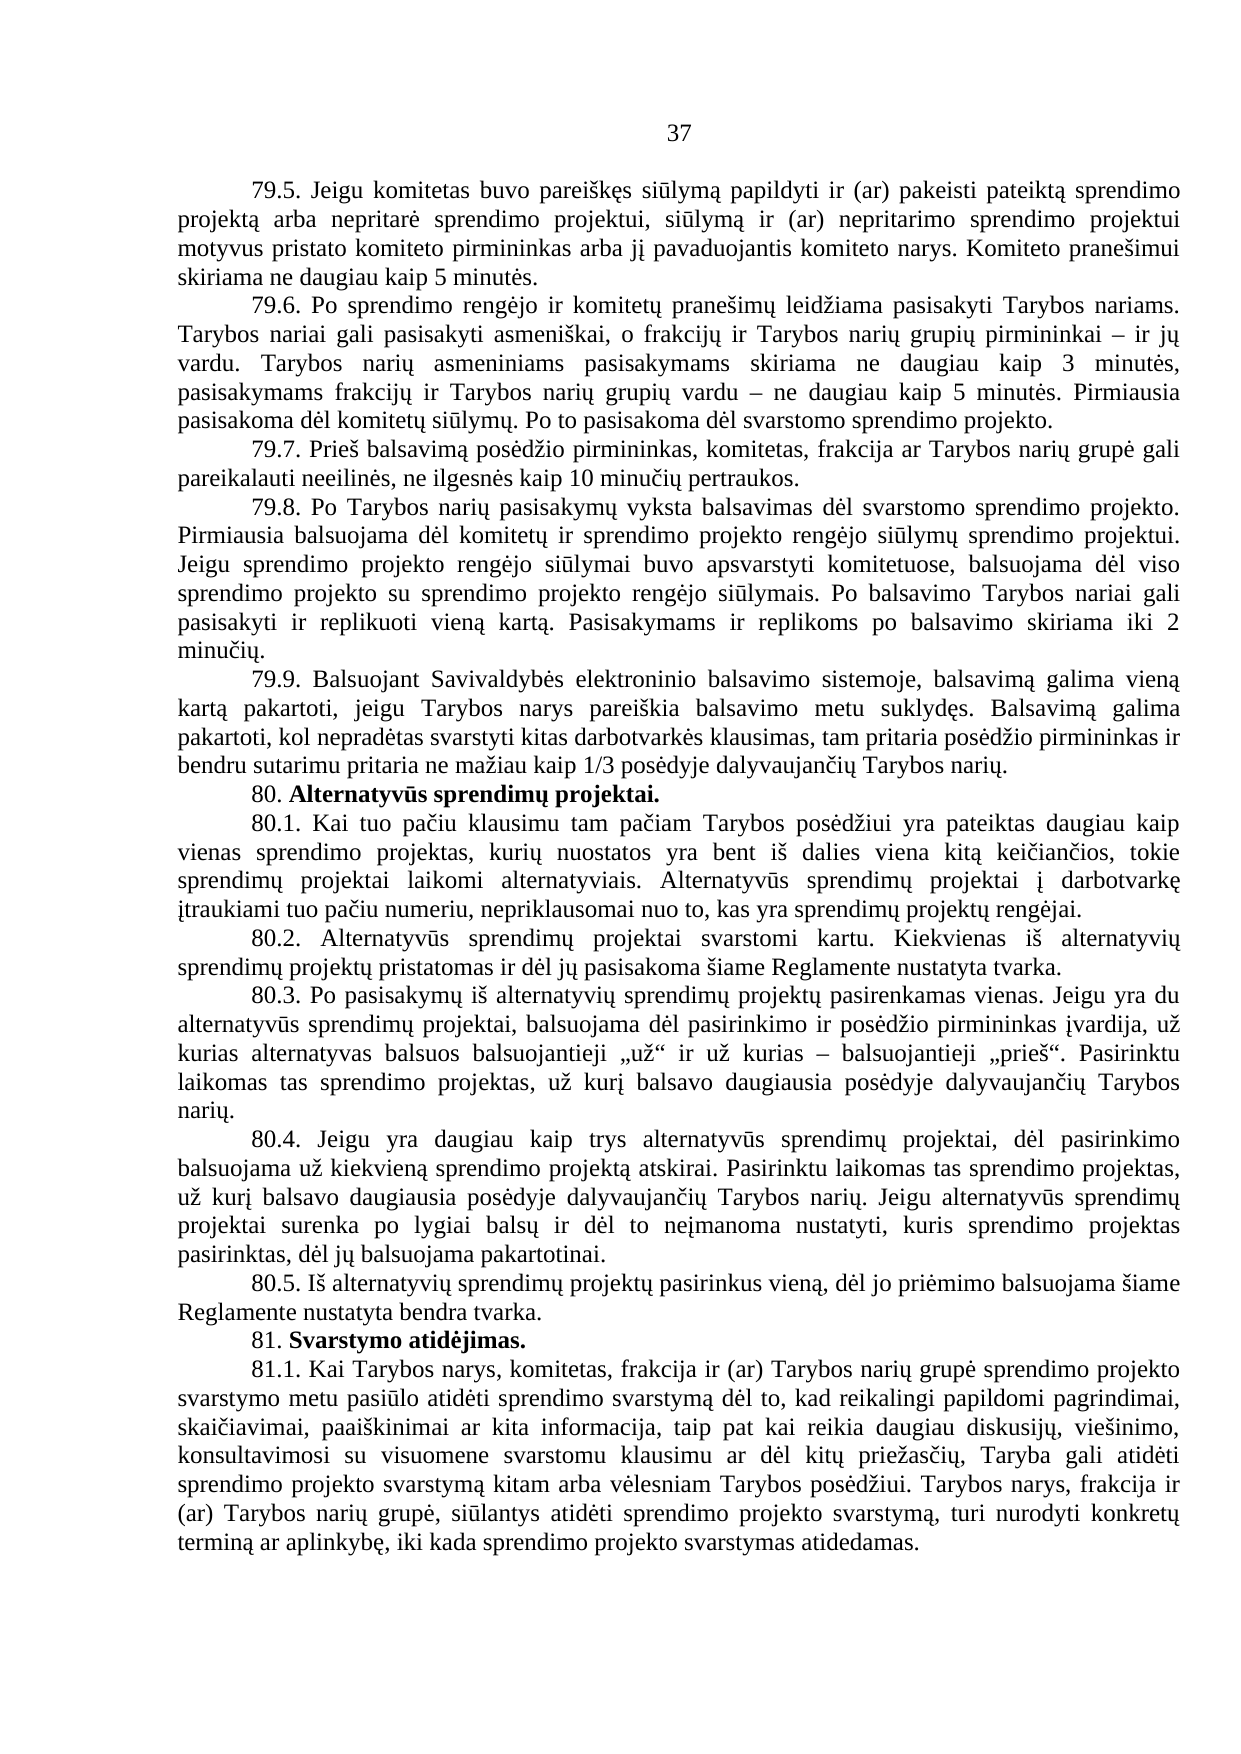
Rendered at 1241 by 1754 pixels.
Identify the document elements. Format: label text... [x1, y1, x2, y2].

text 80.1. Kai tuo pačiu klausimu tam pačiam Tarybos posėdžiui yra pateiktas daugiau kaip vienas sprendimo projektas, kurių nuostatos yra bent iš dalies viena kitą keičiančios, tokie sprendimų projektai laikomi alternatyviais. Alternatyvūs sprendimų projektai į darbotvarkę įtraukiami tuo pačiu numeriu, nepriklausomai nuo to, kas yra sprendimų projektų rengėjai. [177, 808, 1181, 923]
text 80.3. Po pasisakymų iš alternatyvių sprendimų projektų pasirenkamas vienas. Jeigu yra du alternatyvūs sprendimų projektai, balsuojama dėl pasirinkimo ir posėdžio pirmininkas įvardija, už kurias alternatyvas balsuos balsuojantieji „už“ ir už kurias – balsuojantieji „prieš“. Pasirinktu laikomas tas sprendimo projektas, už kurį balsavo daugiausia posėdyje dalyvaujančių Tarybos narių. [177, 981, 1181, 1124]
text 79.6. Po sprendimo rengėjo ir komitetų pranešimų leidžiama pasisakyti Tarybos nariams. Tarybos nariai gali pasisakyti asmeniškai, o frakcijų ir Tarybos narių grupių pirmininkai – ir jų vardu. Tarybos narių asmeniniams pasisakymams skiriama ne daugiau kaip 3 minutės, pasisakymams frakcijų ir Tarybos narių grupių vardu – ne daugiau kaip 5 minutės. Pirmiausia pasisakoma dėl komitetų siūlymų. Po to pasisakoma dėl svarstomo sprendimo projekto. [177, 291, 1181, 434]
text 80.2. Alternatyvūs sprendimų projektai svarstomi kartu. Kiekvienas iš alternatyvių sprendimų projektų pristatomas ir dėl jų pasisakoma šiame Reglamente nustatyta tvarka. [177, 923, 1181, 981]
text 80.4. Jeigu yra daugiau kaip trys alternatyvūs sprendimų projektai, dėl pasirinkimo balsuojama už kiekvieną sprendimo projektą atskirai. Pasirinktu laikomas tas sprendimo projektas, už kurį balsavo daugiausia posėdyje dalyvaujančių Tarybos narių. Jeigu alternatyvūs sprendimų projektai surenka po lygiai balsų ir dėl to neįmanoma nustatyti, kuris sprendimo projektas pasirinktas, dėl jų balsuojama pakartotinai. [177, 1124, 1181, 1268]
text 81.1. Kai Tarybos narys, komitetas, frakcija ir (ar) Tarybos narių grupė sprendimo projekto svarstymo metu pasiūlo atidėti sprendimo svarstymą dėl to, kad reikalingi papildomi pagrindimai, skaičiavimai, paaiškinimai ar kita informacija, taip pat kai reikia daugiau diskusijų, viešinimo, konsultavimosi su visuomene svarstomu klausimu ar dėl kitų priežasčių, Taryba gali atidėti sprendimo projekto svarstymą kitam arba vėlesniam Tarybos posėdžiui. Tarybos narys, frakcija ir (ar) Tarybos narių grupė, siūlantys atidėti sprendimo projekto svarstymą, turi nurodyti konkretų terminą ar aplinkybę, iki kada sprendimo projekto svarstymas atidedamas. [177, 1354, 1181, 1556]
text 79.7. Prieš balsavimą posėdžio pirmininkas, komitetas, frakcija ar Tarybos narių grupė gali pareikalauti neeilinės, ne ilgesnės kaip 10 minučių pertraukos. [177, 434, 1181, 492]
text 79.5. Jeigu komitetas buvo pareiškęs siūlymą papildyti ir (ar) pakeisti pateiktą sprendimo projektą arba nepritarė sprendimo projektui, siūlymą ir (ar) nepritarimo sprendimo projektui motyvus pristato komiteto pirmininkas arba jį pavaduojantis komiteto narys. Komiteto pranešimui skiriama ne daugiau kaip 5 minutės. [177, 176, 1181, 291]
text 80. Alternatyvūs sprendimų projektai. [177, 779, 1181, 808]
text 80.5. Iš alternatyvių sprendimų projektų pasirinkus vieną, dėl jo priėmimo balsuojama šiame Reglamente nustatyta bendra tvarka. [177, 1268, 1181, 1326]
text 81. Svarstymo atidėjimas. [177, 1326, 1181, 1354]
text 79.8. Po Tarybos narių pasisakymų vyksta balsavimas dėl svarstomo sprendimo projekto. Pirmiausia balsuojama dėl komitetų ir sprendimo projekto rengėjo siūlymų sprendimo projektui. Jeigu sprendimo projekto rengėjo siūlymai buvo apsvarstyti komitetuose, balsuojama dėl viso sprendimo projekto su sprendimo projekto rengėjo siūlymais. Po balsavimo Tarybos nariai gali pasisakyti ir replikuoti vieną kartą. Pasisakymams ir replikoms po balsavimo skiriama iki 2 minučių. [177, 492, 1181, 664]
text 79.9. Balsuojant Savivaldybės elektroninio balsavimo sistemoje, balsavimą galima vieną kartą pakartoti, jeigu Tarybos narys pareiškia balsavimo metu suklydęs. Balsavimą galima pakartoti, kol nepradėtas svarstyti kitas darbotvarkės klausimas, tam pritaria posėdžio pirmininkas ir bendru sutarimu pritaria ne mažiau kaip 1/3 posėdyje dalyvaujančių Tarybos narių. [177, 664, 1181, 779]
